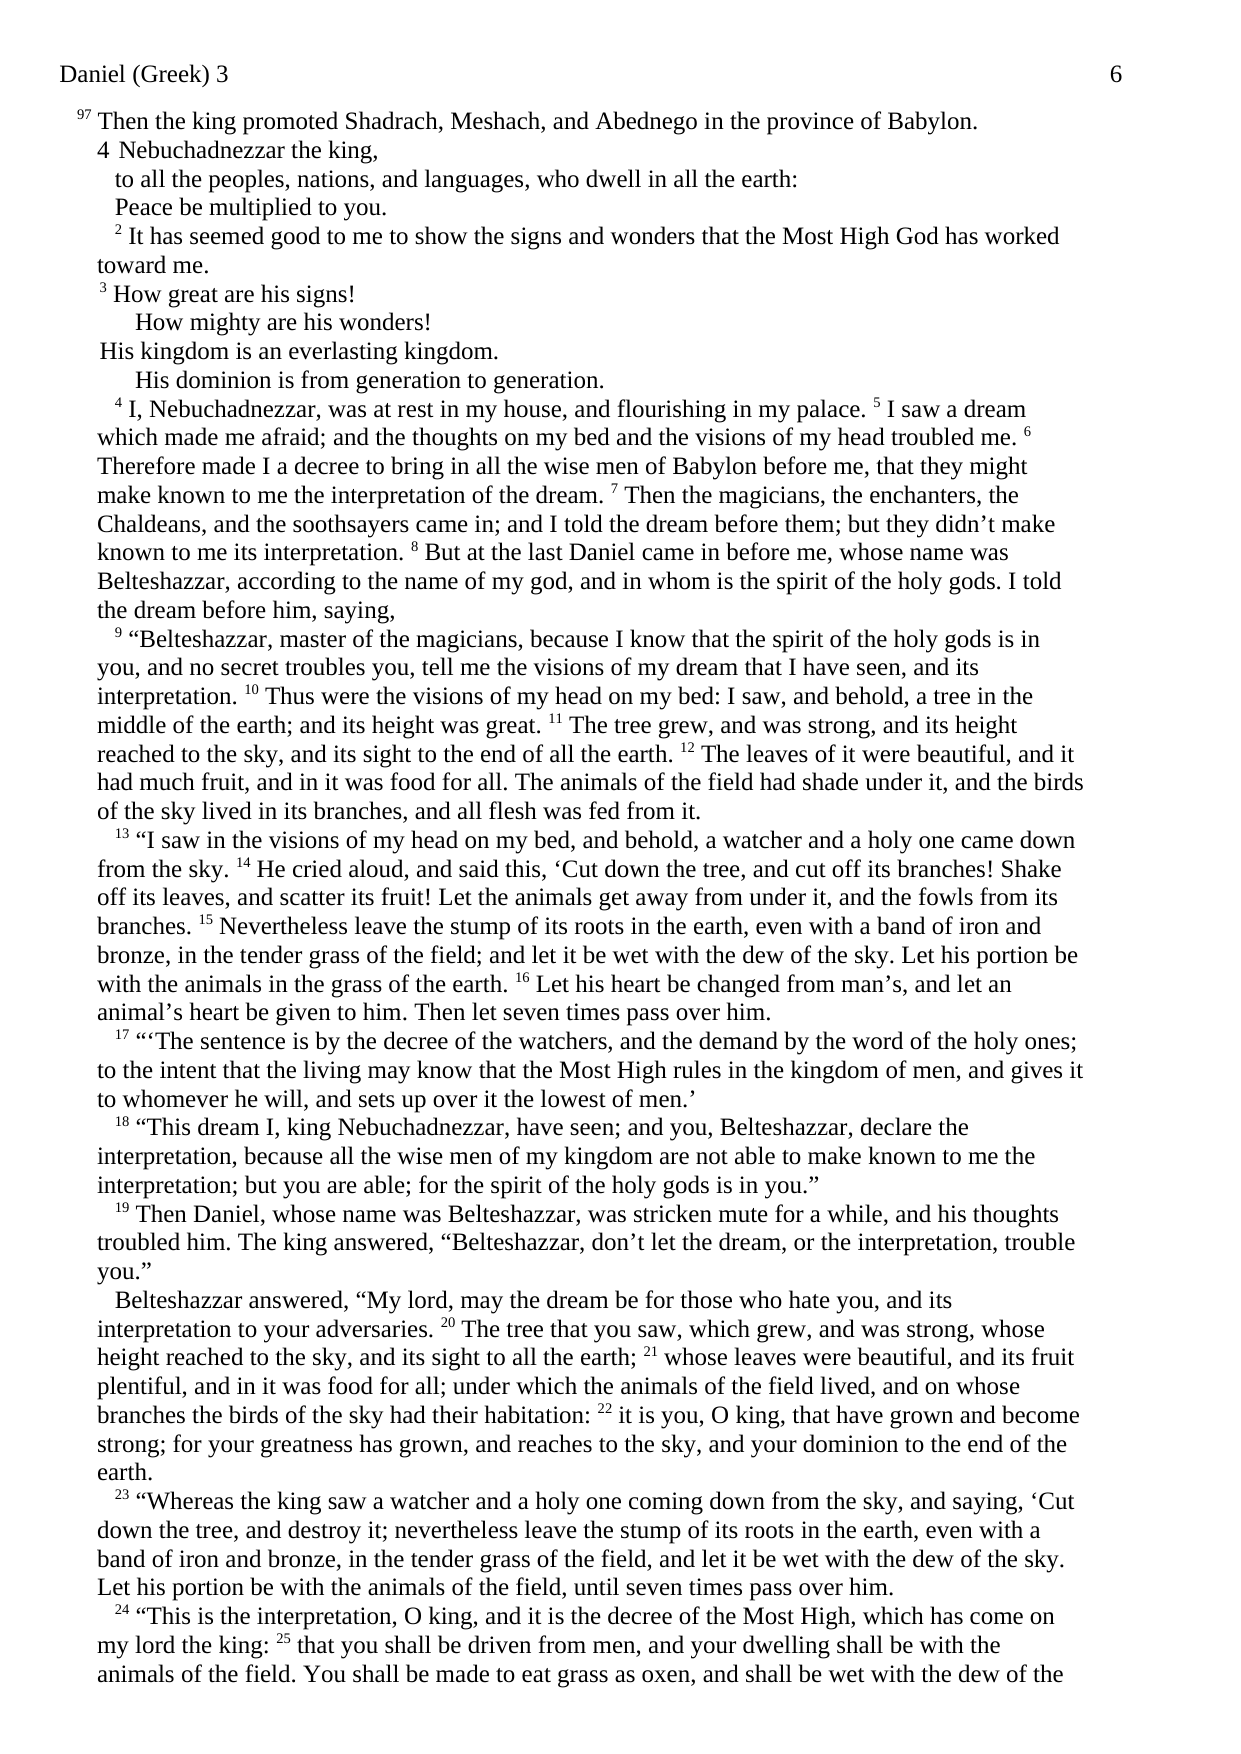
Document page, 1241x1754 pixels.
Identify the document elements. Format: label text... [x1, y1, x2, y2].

text 2 It has seemed good to me to show the signs and wonders that the Most High God has worked toward me. [97, 221, 1084, 279]
text 4Nebuchadnezzar the king, [97, 135, 1084, 164]
text Belteshazzar answered, “My lord, may the dream be for those who hate you, and its interpretation to your adversaries. 20 The tree that you saw, which grew, and was strong, whose height reached to the sky, and its sight to all the earth; 21 whose leaves were beautiful, and its fruit plentiful, and in it was food for all; under which the animals of the field lived, and on whose branches the birds of the sky had their habitation: 22 it is you, O king, that have grown and become strong; for your greatness has grown, and reaches to the sky, and your dominion to the end of the earth. [97, 1285, 1084, 1486]
text 18 “This dream I, king Nebuchadnezzar, have seen; and you, Belteshazzar, declare the interpretation, because all the wise men of my kingdom are not able to make known to me the interpretation; but you are able; for the spirit of the holy gods is in you.” [97, 1112, 1084, 1199]
text His dominion is from generation to generation. [135, 365, 1122, 394]
text 97 Then the king promoted Shadrach, Meshach, and Abednego in the province of Babylon. [59, 106, 1122, 135]
text 13 “I saw in the visions of my head on my bed, and behold, a watcher and a holy one came down from the sky. 14 He cried aloud, and said this, ‘Cut down the tree, and cut off its branches! Shake off its leaves, and scatter its fruit! Let the animals get away from under it, and the fowls from its branches. 15 Nevertheless leave the stump of its roots in the earth, even with a band of iron and bronze, in the tender grass of the field; and let it be wet with the dew of the sky. Let his portion be with the animals in the grass of the earth. 16 Let his heart be changed from man’s, and let an animal’s heart be given to him. Then let seven times pass over him. [97, 825, 1084, 1026]
text 3 How great are his signs! [99, 279, 1122, 307]
text 24 “This is the interpretation, O king, and it is the decree of the Most High, which has come on my lord the king: 25 that you shall be driven from men, and your dwelling shall be with the animals of the field. You shall be made to eat grass as oxen, and shall be wet with the dew of the [97, 1601, 1084, 1687]
text Peace be multiplied to you. [97, 192, 1084, 221]
text 9 “Belteshazzar, master of the magicians, because I know that the spirit of the holy gods is in you, and no secret troubles you, tell me the visions of my dream that I have seen, and its interpretation. 10 Thus were the visions of my head on my bed: I saw, and behold, a tree in the middle of the earth; and its height was great. 11 The tree grew, and was strong, and its height reached to the sky, and its sight to the end of all the earth. 12 The leaves of it were beautiful, and it had much fruit, and in it was food for all. The animals of the field had shade under it, and the birds of the sky lived in its branches, and all flesh was fed from it. [97, 624, 1084, 825]
text 17 “‘The sentence is by the decree of the watchers, and the demand by the word of the holy ones; to the intent that the living may know that the Most High rules in the kingdom of men, and gives it to whomever he will, and sets up over it the lowest of men.’ [97, 1026, 1084, 1112]
text How mighty are his wonders! [135, 307, 1122, 336]
text 4 I, Nebuchadnezzar, was at rest in my house, and flourishing in my palace. 5 I saw a dream which made me afraid; and the thoughts on my bed and the visions of my head troubled me. 6 Therefore made I a decree to bring in all the wise men of Babylon before me, that they might make known to me the interpretation of the dream. 7 Then the magicians, the enchanters, the Chaldeans, and the soothsayers came in; and I told the dream before them; but they didn’t make known to me its interpretation. 8 But at the last Daniel came in before me, whose name was Belteshazzar, according to the name of my god, and in whom is the spirit of the holy gods. I told the dream before him, saying, [97, 394, 1084, 624]
text His kingdom is an everlasting kingdom. [99, 336, 1122, 365]
text to all the peoples, nations, and languages, who dwell in all the earth: [97, 164, 1084, 192]
text 19 Then Daniel, whose name was Belteshazzar, was stricken mute for a while, and his thoughts troubled him. The king answered, “Belteshazzar, don’t let the dream, or the interpretation, trouble you.” [97, 1199, 1084, 1285]
text 23 “Whereas the king saw a watcher and a holy one coming down from the sky, and saying, ‘Cut down the tree, and destroy it; nevertheless leave the stump of its roots in the earth, even with a band of iron and bronze, in the tender grass of the field, and let it be wet with the dew of the sky. Let his portion be with the animals of the field, until seven times pass over him. [97, 1486, 1084, 1601]
